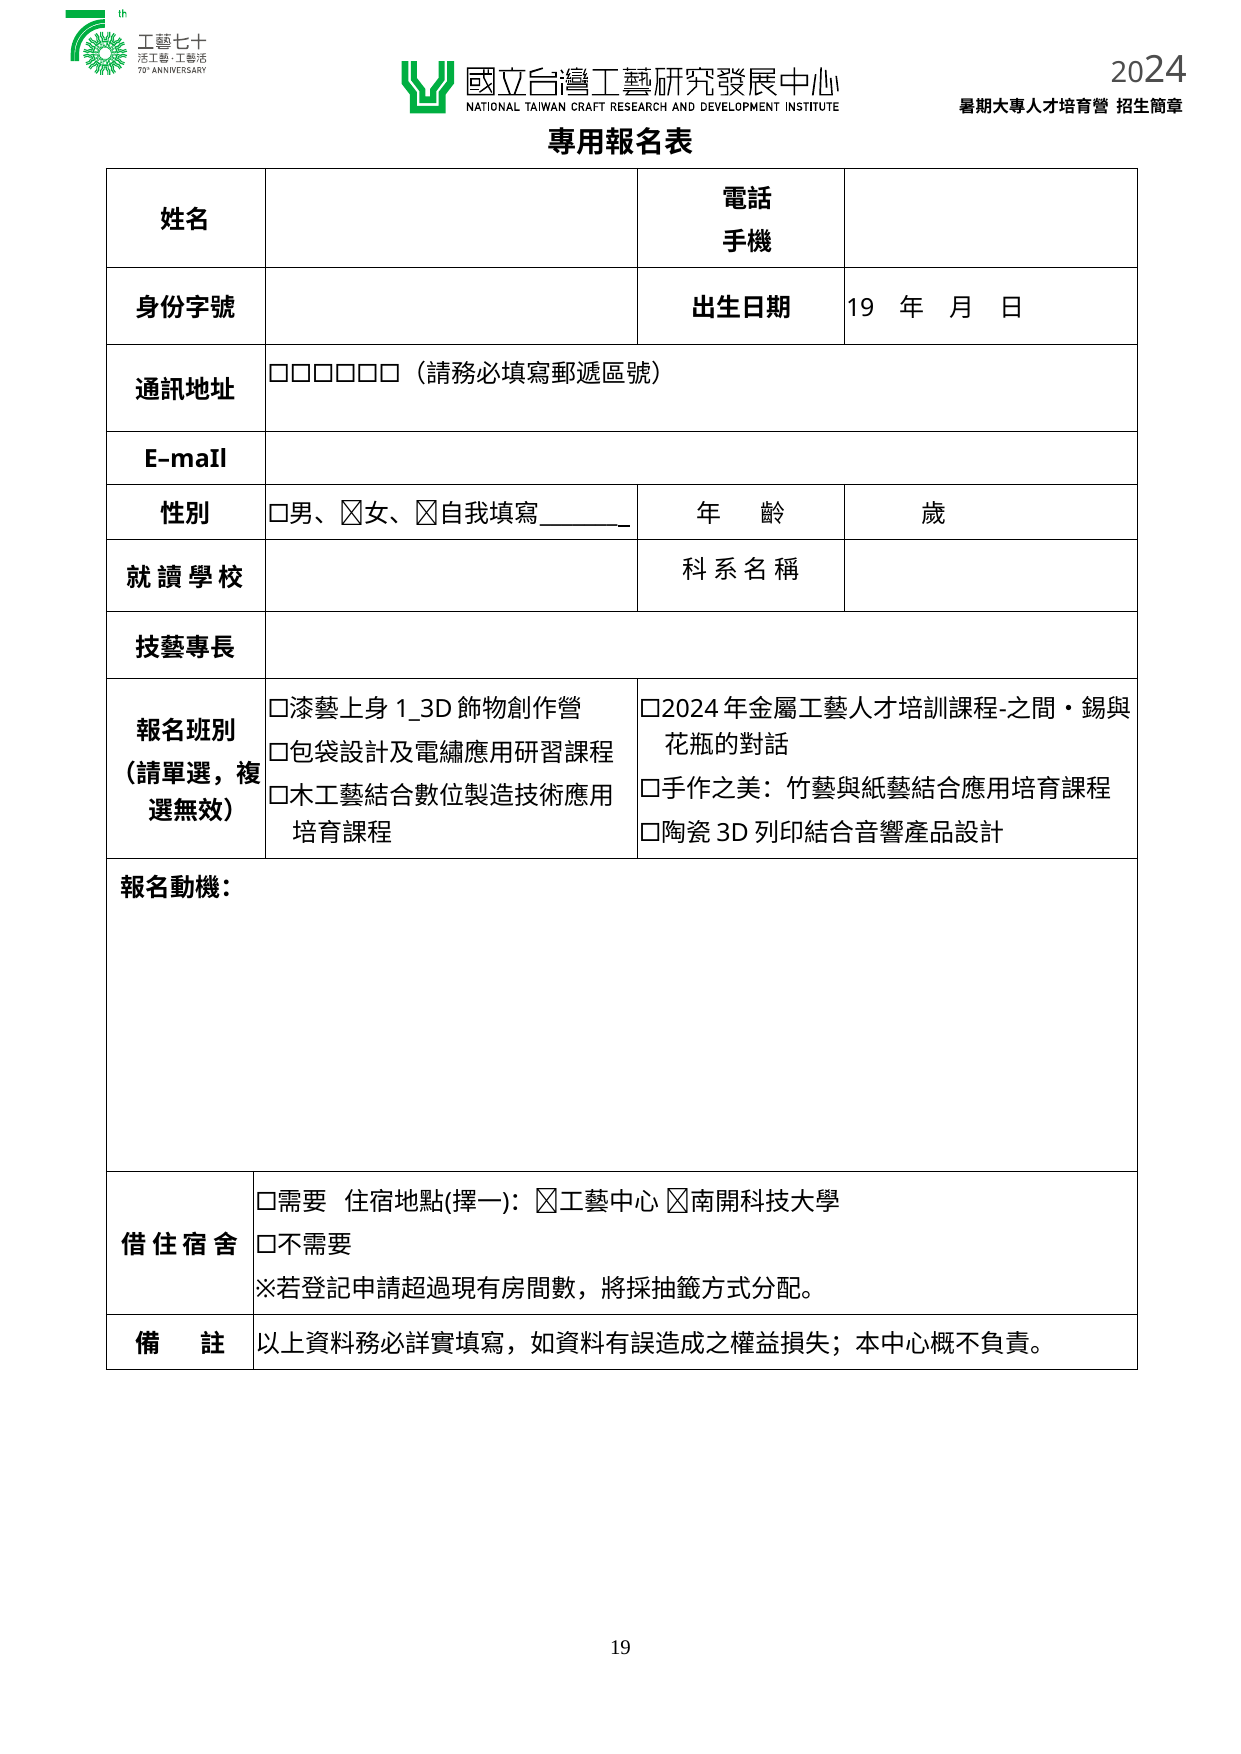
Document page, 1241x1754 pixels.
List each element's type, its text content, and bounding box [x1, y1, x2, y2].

table_cell [266, 432, 1137, 484]
table_header 姓名 [107, 169, 265, 267]
table_cell 性別 [107, 485, 265, 539]
table_cell 需要 住宿地點(擇一)：󠄗工藝中心 南開科技大學 不需要 ※若登記申請超過現有房間數，將採抽籤方式分配。 [254, 1172, 1137, 1314]
table_cell 年 齡 [638, 485, 844, 539]
table_header [845, 169, 1137, 267]
table_cell 出生日期 [638, 268, 844, 344]
table_cell [266, 612, 1137, 678]
table_cell [845, 540, 1137, 611]
table_cell 漆藝上身1_3D飾物創作營 包袋設計及電繡應用研習課程 木工藝結合數位製造技術應用培育課程 [266, 679, 637, 857]
table_header 電話 手機 [638, 169, 844, 267]
text 專用報名表 [106, 118, 1134, 160]
table_cell 歲 [845, 485, 1137, 539]
table_cell （請務必填寫郵遞區號） [266, 345, 1137, 431]
table_cell [266, 268, 637, 344]
table_header [266, 169, 637, 267]
table_cell 科 系 名 稱 [638, 540, 844, 611]
table_cell 2024年金屬工藝人才培訓課程-之間‧錫與花瓶的對話 手作之美：竹藝與紙藝結合應用培育課程 陶瓷3D列印結合音響產品設計 [638, 679, 1137, 857]
table_cell 技藝專長 [107, 612, 265, 678]
table_cell 19 年 月 日 [845, 268, 1137, 344]
table_cell 報名班別 （請單選，複選無效） [107, 679, 265, 857]
table_cell 身份字號 [107, 268, 265, 344]
table_cell 男、女、自我填寫_______ [266, 485, 637, 539]
table_cell 通訊地址 [107, 345, 265, 431]
table_cell E–maIl [107, 432, 265, 484]
table_cell 以上資料務必詳實填寫，如資料有誤造成之權益損失；本中心概不負責。 [254, 1315, 1137, 1369]
table_cell [266, 540, 637, 611]
table_cell 借 住 宿 舍 [107, 1172, 253, 1314]
table_cell 報名動機： [107, 859, 1137, 1171]
table_cell 備 註 [107, 1315, 253, 1369]
table_cell 就 讀 學 校 [107, 540, 265, 611]
